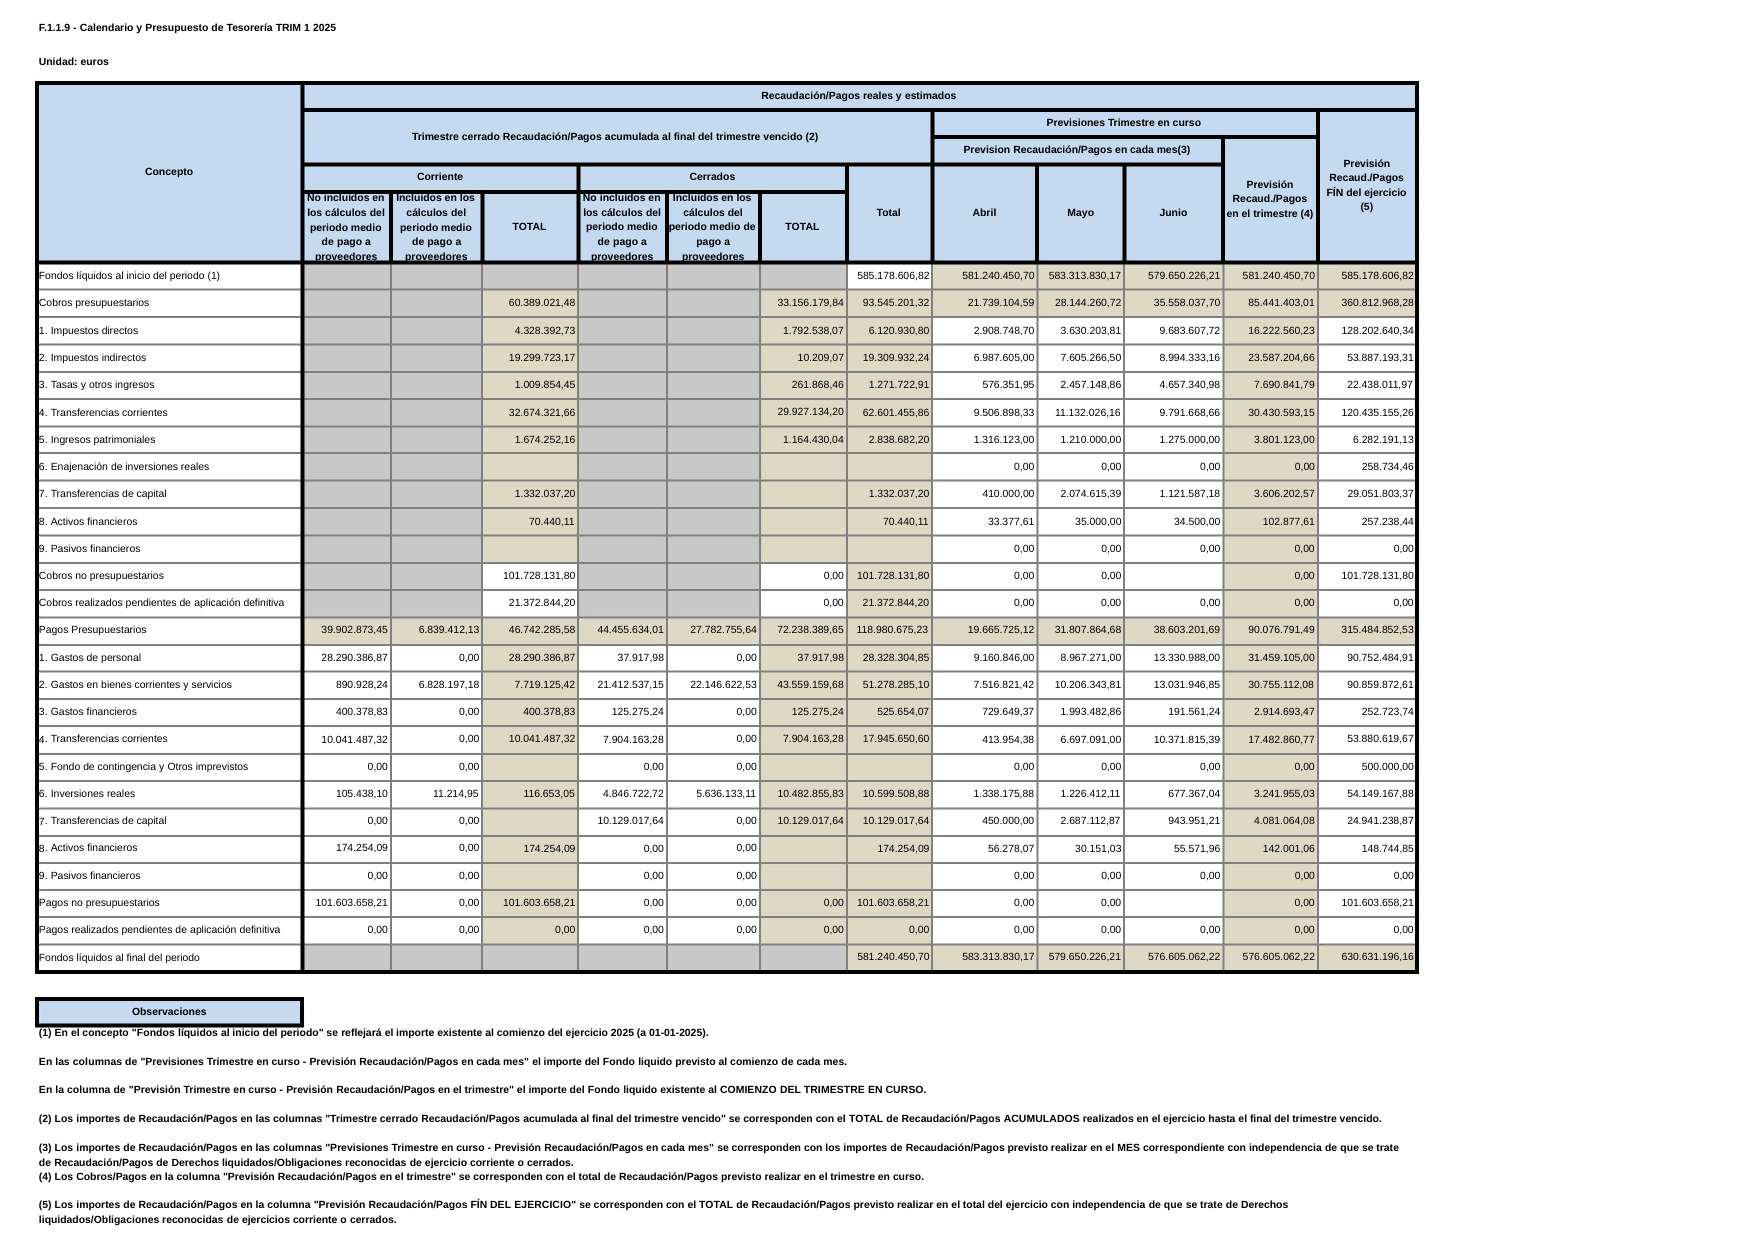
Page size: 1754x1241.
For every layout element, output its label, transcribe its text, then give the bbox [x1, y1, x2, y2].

text (5) [1360, 201, 1423, 213]
text 0,00 [459, 761, 495, 772]
text 125.275,24 [792, 706, 860, 718]
text Recaud./Pagos [1329, 172, 1423, 184]
text 576.605.062,22 [1242, 951, 1331, 963]
text los cálculos del [307, 207, 401, 219]
text 0,00 [736, 761, 772, 772]
text 72.238.389,65 118.980.675,23 [777, 624, 953, 636]
text 70.440,11 [883, 516, 945, 527]
text 13.031.946,85 [1153, 679, 1236, 691]
text 22.438.011,97 [1347, 379, 1430, 391]
text 128.202.640,34 [1341, 325, 1430, 337]
picture [32, 78, 1421, 976]
text 28.328.304,85 [863, 652, 945, 663]
text (5) Los importes de Recaudación/Pagos en la columna "Previsión Recaudación/Pagos FÍN DEL EJERCICIO" se corresponden con el TOTAL de Recaudación/Pagos previsto realizar en el total del ejercicio con independencia de que se trate de Derechos [39, 1199, 1319, 1211]
text 7.904.163,28 [603, 734, 680, 745]
text 1.226.412,11 [1060, 788, 1137, 800]
text 0,00 [643, 843, 680, 854]
text 19.309.932,24 [863, 352, 946, 364]
text 258.734,46 [1362, 461, 1430, 473]
text 0,00 [459, 652, 495, 663]
text 6.120.930,80 [868, 325, 946, 337]
text 0,00 [643, 761, 680, 773]
text Observaciones [132, 1006, 223, 1018]
text 5.636.133,11 [696, 788, 773, 800]
text 0,00 [1101, 461, 1137, 473]
text 35.000,00 [1075, 516, 1137, 527]
text Abril [972, 207, 1012, 218]
text 39.902.873,45 [321, 624, 404, 636]
text 21.372.844,20 [509, 597, 592, 609]
text 60.389.021,48 [509, 297, 592, 309]
text 9.160.846,00 [973, 652, 1050, 663]
text cálculos del [406, 207, 488, 219]
text 7.719.125,42 [514, 679, 592, 691]
text . Activos financieros [44, 516, 235, 527]
text 400.378,83 [336, 706, 404, 718]
text 0,00 [1294, 761, 1331, 773]
text 53.880.619,67 [1347, 733, 1430, 745]
text 0,00 [1294, 870, 1331, 882]
text 400.378,83 [523, 706, 592, 718]
text 0,00 [1101, 897, 1137, 909]
text 9.506.898,33 [973, 407, 1051, 418]
text Fondos líquidos al inicio del periodo (1) [39, 270, 246, 282]
text 0,00 [909, 924, 945, 936]
text 585.178.606,82 [1341, 270, 1430, 282]
text Prevision Recaudación/Pagos en cada mes(3) [963, 144, 1217, 156]
text proveedores [315, 251, 393, 262]
text No incluidos en Incluidos en los [583, 192, 777, 204]
text 101.603.658,21 [315, 897, 404, 909]
text 37.917,98 [797, 652, 860, 663]
text 0,00 [1393, 597, 1430, 609]
text 1.275.000,00 [1159, 434, 1237, 446]
text 16.222.560,23 [1248, 325, 1331, 337]
text 21.739.104,59 [968, 297, 1051, 309]
text 55.571,96 [1174, 843, 1236, 854]
text 90.076.791,49 [1248, 624, 1331, 636]
text 32.674.321,66 [509, 407, 592, 418]
text 7.690.841,79 [1254, 379, 1331, 391]
text 450.000,00 [982, 815, 1050, 827]
text 0,00 [459, 897, 495, 909]
text 22.146.622,53 [690, 679, 773, 691]
text . Fondo de contingencia y Otros imprevistos [44, 761, 274, 773]
text 85.441.403,01 [1248, 297, 1331, 309]
text 30.755.112,08 [1248, 679, 1331, 691]
text de Recaudación/Pagos de Derechos liquidados/Obligaciones reconocidas de ejercicio corriente o cerrados. [39, 1157, 1432, 1168]
text 0,00 [555, 924, 592, 936]
text 261.868,46 [792, 379, 860, 391]
text . Impuestos indirectos [44, 352, 162, 364]
text 19.299.723,17 [509, 352, 592, 364]
text 5 [39, 434, 44, 446]
text 101.728.131,80 [1341, 570, 1430, 582]
text 44.455.634,01 [597, 624, 680, 636]
text Junio [1159, 207, 1203, 218]
text (4) Los Cobros/Pagos en la columna "Previsión Recaudación/Pagos en el trimestre" se corresponden con el total de Recaudación/Pagos previsto realizar en el trimestre en curso. [39, 1171, 1432, 1183]
text 23.587.204,66 [1248, 352, 1331, 364]
text 0,00 [1200, 597, 1236, 609]
text 729.649,37 [982, 706, 1050, 718]
text 0,00 [1101, 597, 1137, 609]
text 1.164.430,04 [783, 434, 860, 446]
text 174.254,09 [877, 843, 945, 854]
text 0,00 [367, 924, 404, 936]
text 17.482.860,77 [1248, 734, 1331, 745]
text 10.041.487,32 [321, 734, 404, 745]
text 0,00 [1294, 461, 1331, 473]
text En las columnas de "Previsiones Trimestre en curso - Previsión Recaudación/Pagos en cada mes" el importe del Fondo liquido previsto al comienzo de cada mes. [39, 1056, 954, 1067]
text 0,00 [459, 706, 495, 718]
text Previsión [1246, 179, 1309, 191]
text 257.238,44 [1362, 516, 1430, 527]
text . Impuestos directos [44, 325, 154, 337]
text . Tasas y otros ingresos [44, 379, 235, 391]
text 0,00 [1200, 870, 1236, 882]
text 581.240.450,70 583.313.830,17 [962, 270, 1146, 282]
text 630.631.196,16 [1341, 951, 1430, 963]
text periodo medio [400, 222, 488, 233]
text 0,00 [367, 761, 404, 773]
text 43.559.159,68 [777, 679, 860, 691]
text 105.438,10 [336, 788, 404, 800]
text 0,00 [1393, 870, 1429, 882]
text 3 [39, 706, 44, 718]
text 2 [39, 352, 44, 364]
text 585.178.606,82 [857, 270, 946, 282]
text 9.791.668,66 [1159, 407, 1237, 418]
text periodo medio [310, 222, 400, 233]
text 0,00 [736, 815, 773, 827]
text 0,00 [459, 870, 495, 882]
text En la columna de "Previsión Trimestre en curso - Previsión Recaudación/Pagos en el trimestre" el importe del Fondo liquido existente al COMIENZO DEL TRIMESTRE EN CURSO. [39, 1084, 954, 1096]
text 7 [39, 488, 44, 500]
text . Transferencias corrientes [44, 733, 274, 745]
text 10.206.343,81 [1054, 679, 1137, 691]
text 0,00 [459, 924, 495, 936]
text . Pasivos financieros [44, 543, 157, 554]
text 581.240.450,70 [857, 951, 946, 963]
text 125.275,24 [612, 706, 680, 718]
text 0,00 [1294, 597, 1330, 609]
text 0,00 [1101, 570, 1137, 582]
text F.1.1.9 - Calendario y Presupuesto de Tesorería TRIM 1 2025 [39, 22, 364, 33]
text 0,00 [643, 924, 679, 936]
text . Inversiones reales [44, 788, 274, 800]
text 0,00 [1101, 761, 1137, 773]
text 0,00 [736, 706, 773, 718]
text 410.000,00 [982, 488, 1050, 500]
text 581.240.450,70 [1242, 270, 1331, 282]
text (2) Los importes de Recaudación/Pagos en las columnas "Trimestre cerrado Recaudación/Pagos acumulada al final del trimestre vencido" se corresponden con el TOTAL de Recaudación/Pagos ACUMULADOS realizados en el ejercicio hasta el final del trimestre vencido. [39, 1113, 1416, 1125]
text proveedores [405, 251, 484, 262]
text 2.074.615,39 [1060, 488, 1137, 500]
text 8.994.333,16 [1159, 352, 1237, 364]
text . Gastos en bienes corrientes y servicios [44, 679, 258, 691]
text 0,00 [1200, 543, 1236, 554]
text (3) Los importes de Recaudación/Pagos en las columnas "Previsiones Trimestre en curso - Previsión Recaudación/Pagos en cada mes" se corresponden con los importes de Recaudación/Pagos previsto realizar en el MES correspondiente con independencia de que se trate [39, 1142, 1432, 1154]
text 4.846.722,72 [603, 788, 680, 800]
text Previsión [1343, 158, 1423, 169]
text 31.459.105,00 [1248, 652, 1331, 663]
text 579.650.226,21 [1148, 270, 1237, 282]
text 2.914.693,47 [1254, 706, 1331, 718]
text 943.951,21 [1168, 815, 1236, 827]
text 28.144.260,72 [1055, 297, 1137, 309]
text . Transferencias de capital [44, 815, 186, 827]
text 3.241.955,03 [1254, 788, 1331, 800]
text 0,00 [459, 815, 495, 827]
text 0,00 [1014, 897, 1050, 909]
text 31.807.864,68 [1054, 624, 1137, 636]
text 191.561,24 [1168, 706, 1236, 718]
text 2.908.748,70 [973, 325, 1051, 337]
text 10.129.017,64 [597, 815, 680, 827]
text . Transferencias corrientes [44, 407, 235, 418]
text 677.367,04 [1168, 788, 1236, 800]
text 0,00 [736, 897, 772, 909]
picture [32, 994, 306, 1030]
text 1.009.854,45 [514, 379, 592, 391]
text 0,00 101.728.131,80 [823, 570, 953, 582]
text 10.371.815,39 [1153, 734, 1236, 746]
text pago a [696, 236, 745, 248]
text 29.927.134,20 [777, 406, 860, 418]
text periodo medio periodo medio de [586, 221, 782, 233]
text 37.917,98 [617, 652, 680, 663]
text . Gastos de personal [44, 652, 157, 663]
text 0,00 [367, 870, 404, 882]
text 38.603.201,69 [1153, 624, 1236, 636]
text 102.877,61 [1263, 516, 1331, 527]
text 34.500,00 [1174, 516, 1236, 527]
text 120.435.155,26 [1341, 407, 1430, 418]
text 93.545.201,32 [863, 297, 946, 309]
text 0,00 [736, 652, 773, 663]
text 0,00 [823, 924, 859, 936]
text 101.603.658,21 [503, 897, 592, 909]
text 10.482.855,83 [777, 788, 860, 800]
text . Transferencias de capital [44, 488, 235, 500]
text de pago a [321, 236, 401, 248]
text (1) En el concepto "Fondos líquidos al inicio del periodo" se reflejará el importe existente al comienzo del ejercicio 2025 (a 01-01-2025). [39, 1027, 954, 1039]
text 0,00 [459, 733, 495, 745]
text 1.316.123,00 [973, 434, 1051, 446]
text 4.657.340,98 [1159, 379, 1237, 391]
text 53.887.193,31 [1347, 352, 1430, 364]
text No incluidos en Incluidos en los [307, 192, 501, 204]
text en el trimestre (4) [1226, 208, 1330, 219]
text 890.928,24 [336, 679, 404, 691]
text 6.839.412,13 [418, 624, 495, 636]
text 0,00 [1101, 870, 1137, 882]
text 576.351,95 [982, 379, 1051, 391]
text 360.812.968,28 [1341, 297, 1430, 309]
text 6 [39, 461, 44, 473]
text Cobros presupuestarios [39, 297, 246, 309]
text 116.653,05 [523, 788, 591, 800]
text 6.282.191,13 [1353, 434, 1430, 446]
text 0,00 [736, 842, 772, 854]
text 0,00 101.603.658,21 [823, 897, 946, 909]
text 1.674.252,16 [514, 434, 592, 446]
text 0,00 [1014, 924, 1050, 936]
text 4.328.392,73 [514, 325, 592, 337]
text 0,00 [1014, 543, 1050, 554]
text 0,00 [1014, 761, 1050, 773]
text 0,00 [1014, 597, 1050, 609]
text 24.941.238,87 [1347, 815, 1430, 827]
text Trimestre cerrado Recaudación/Pagos acumulada al final del trimestre vencido (2) [412, 131, 847, 142]
text 7.516.821,42 [973, 679, 1050, 691]
text 1.332.037,20 [514, 488, 591, 500]
text 0,00 [1294, 897, 1330, 909]
text 174.254,09 [336, 842, 404, 854]
text 1.210.000,00 [1060, 434, 1137, 446]
text 0,00 [736, 733, 772, 745]
text los cálculos del [583, 207, 677, 219]
text Previsiones Trimestre en curso [1046, 117, 1226, 129]
text 19.665.725,12 [968, 624, 1050, 636]
text Recaud./Pagos [1232, 193, 1330, 205]
text 4.081.064,08 [1254, 815, 1331, 827]
text 46.742.285,58 [509, 624, 592, 636]
text 0,00 [1101, 543, 1137, 554]
text TOTAL [512, 221, 563, 233]
text 413.954,38 [982, 734, 1050, 745]
text 1.271.722,91 [868, 379, 946, 391]
text proveedores [591, 251, 669, 262]
text 27.782.755,64 [690, 624, 773, 636]
text 51.278.285,10 [863, 679, 945, 691]
text 11.132.026,16 [1055, 407, 1137, 418]
text 0,00 [643, 870, 679, 882]
text 2.457.148,86 [1060, 379, 1137, 391]
text 576.605.062,22 [1148, 951, 1237, 963]
text Corriente [417, 171, 501, 183]
text 7.605.266,50 [1060, 352, 1137, 364]
text 10.209,07 [797, 352, 860, 364]
text . Activos financieros [44, 842, 186, 854]
text 29.051.803,37 [1347, 488, 1430, 500]
text 0,00 [643, 897, 679, 909]
text 2.838.682,20 [868, 434, 946, 446]
text 0,00 [736, 870, 772, 882]
text 8.967.271,00 [1060, 652, 1137, 663]
text 0,00 [1200, 761, 1236, 773]
text de pago a [597, 236, 662, 248]
text Pagos Presupuestarios [39, 624, 311, 636]
text Concepto [145, 166, 209, 178]
text 1 [39, 325, 44, 337]
text 54.149.167,88 [1347, 788, 1430, 800]
text 9 [39, 870, 44, 882]
text 6.828.197,18 [418, 679, 495, 691]
text 90.752.484,91 [1347, 652, 1430, 663]
text 0,00 [736, 924, 772, 936]
text 6.697.091,00 [1060, 734, 1137, 745]
text 10.599.508,88 [863, 788, 945, 800]
text Pagos realizados pendientes de aplicación definitiva [39, 924, 307, 936]
text de pago a [412, 236, 488, 248]
text . Enajenación de inversiones reales [44, 461, 235, 473]
text Recaudación/Pagos reales y estimados [761, 90, 983, 102]
text 0,00 [1294, 570, 1330, 582]
text 21.412.537,15 [597, 679, 680, 691]
text 174.254,09 [523, 843, 591, 854]
text 8 [39, 516, 60, 528]
text 525.654,07 [877, 706, 945, 718]
text 1.121.587,18 [1159, 488, 1236, 500]
text 0,00 [1294, 543, 1331, 554]
text 0,00 [459, 842, 495, 854]
text 3 [39, 379, 44, 391]
text 9.683.607,72 [1159, 325, 1237, 337]
text 0,00 [1014, 870, 1050, 882]
text 62.601.455,86 [863, 407, 946, 418]
text 6 [39, 788, 44, 800]
text 28.290.386,87 [509, 652, 592, 664]
text 0,00 [1014, 461, 1051, 473]
text 0,00 [1101, 924, 1137, 936]
text 7.904.163,28 [783, 733, 860, 745]
text 17.945.650,60 [863, 733, 945, 745]
text 101.728.131,80 [503, 570, 592, 582]
text 2.687.112,87 [1060, 815, 1137, 827]
text liquidados/Obligaciones reconocidas de ejercicios corriente o cerrados. [39, 1214, 1319, 1226]
text FÍN del ejercicio [1326, 187, 1423, 199]
text proveedores [682, 251, 760, 262]
text 70.440,11 [529, 516, 591, 527]
text TOTAL [785, 221, 836, 233]
text 315.484.852,53 [1341, 624, 1430, 636]
text 500.000,00 [1362, 761, 1430, 773]
text . Pasivos financieros [44, 870, 157, 882]
text 6.987.605,00 [973, 352, 1051, 364]
text 2 [39, 679, 44, 691]
text 0,00 [1393, 924, 1430, 936]
text 1.332.037,20 [868, 488, 945, 500]
text 10.129.017,64 [863, 815, 945, 827]
text Unidad: euros [39, 56, 364, 68]
text 3.606.202,57 [1254, 488, 1331, 500]
text 56.278,07 [988, 843, 1050, 854]
text 0,00 [367, 815, 404, 827]
text cálculos del [683, 207, 759, 219]
text 3.801.123,00 [1254, 434, 1331, 446]
text 0,00 21.372.844,20 [823, 597, 953, 609]
text 583.313.830,17 579.650.226,21 [962, 951, 1146, 963]
text 9 [39, 543, 60, 555]
text 0,00 [1393, 543, 1429, 554]
text 28.290.386,87 [321, 652, 404, 663]
text Cobros realizados pendientes de aplicación definitiva [39, 597, 311, 609]
text Fondos líquidos al final del periodo [39, 952, 307, 963]
text 148.744,85 [1362, 843, 1430, 854]
text 1.993.482,86 [1060, 706, 1137, 718]
text 13.330.988,00 [1153, 652, 1236, 664]
text Cobros no presupuestarios [39, 570, 184, 582]
text Total [876, 207, 917, 218]
text 33.377,61 [988, 516, 1050, 527]
text 101.603.658,21 [1341, 897, 1430, 909]
text 3.630.203,81 [1060, 325, 1137, 337]
text 30.430.593,15 [1248, 407, 1331, 418]
text 1.338.175,88 [973, 788, 1050, 800]
text 30.151,03 [1075, 843, 1137, 854]
text 90.859.872,61 [1347, 679, 1430, 691]
text 11.214,95 [433, 788, 495, 800]
text . Gastos financieros [44, 706, 258, 718]
text 5 [39, 761, 44, 773]
text 1.792.538,07 [783, 325, 860, 337]
text Mayo [1067, 207, 1109, 218]
text 33.156.179,84 [777, 297, 860, 309]
text Cerrados [689, 171, 751, 183]
text 0,00 [1200, 461, 1237, 473]
text 252.723,74 [1362, 706, 1430, 718]
text 35.558.037,70 [1154, 297, 1237, 309]
text . Ingresos patrimoniales [44, 434, 235, 446]
text 0,00 [1014, 570, 1050, 582]
text 10.129.017,64 [777, 815, 860, 827]
text Pagos no presupuestarios [39, 897, 179, 909]
text 7 [39, 816, 44, 827]
text 10.041.487,32 [509, 733, 591, 745]
text 0,00 [1294, 924, 1330, 936]
text 142.001,06 [1263, 843, 1331, 854]
text 0,00 [1200, 924, 1236, 936]
